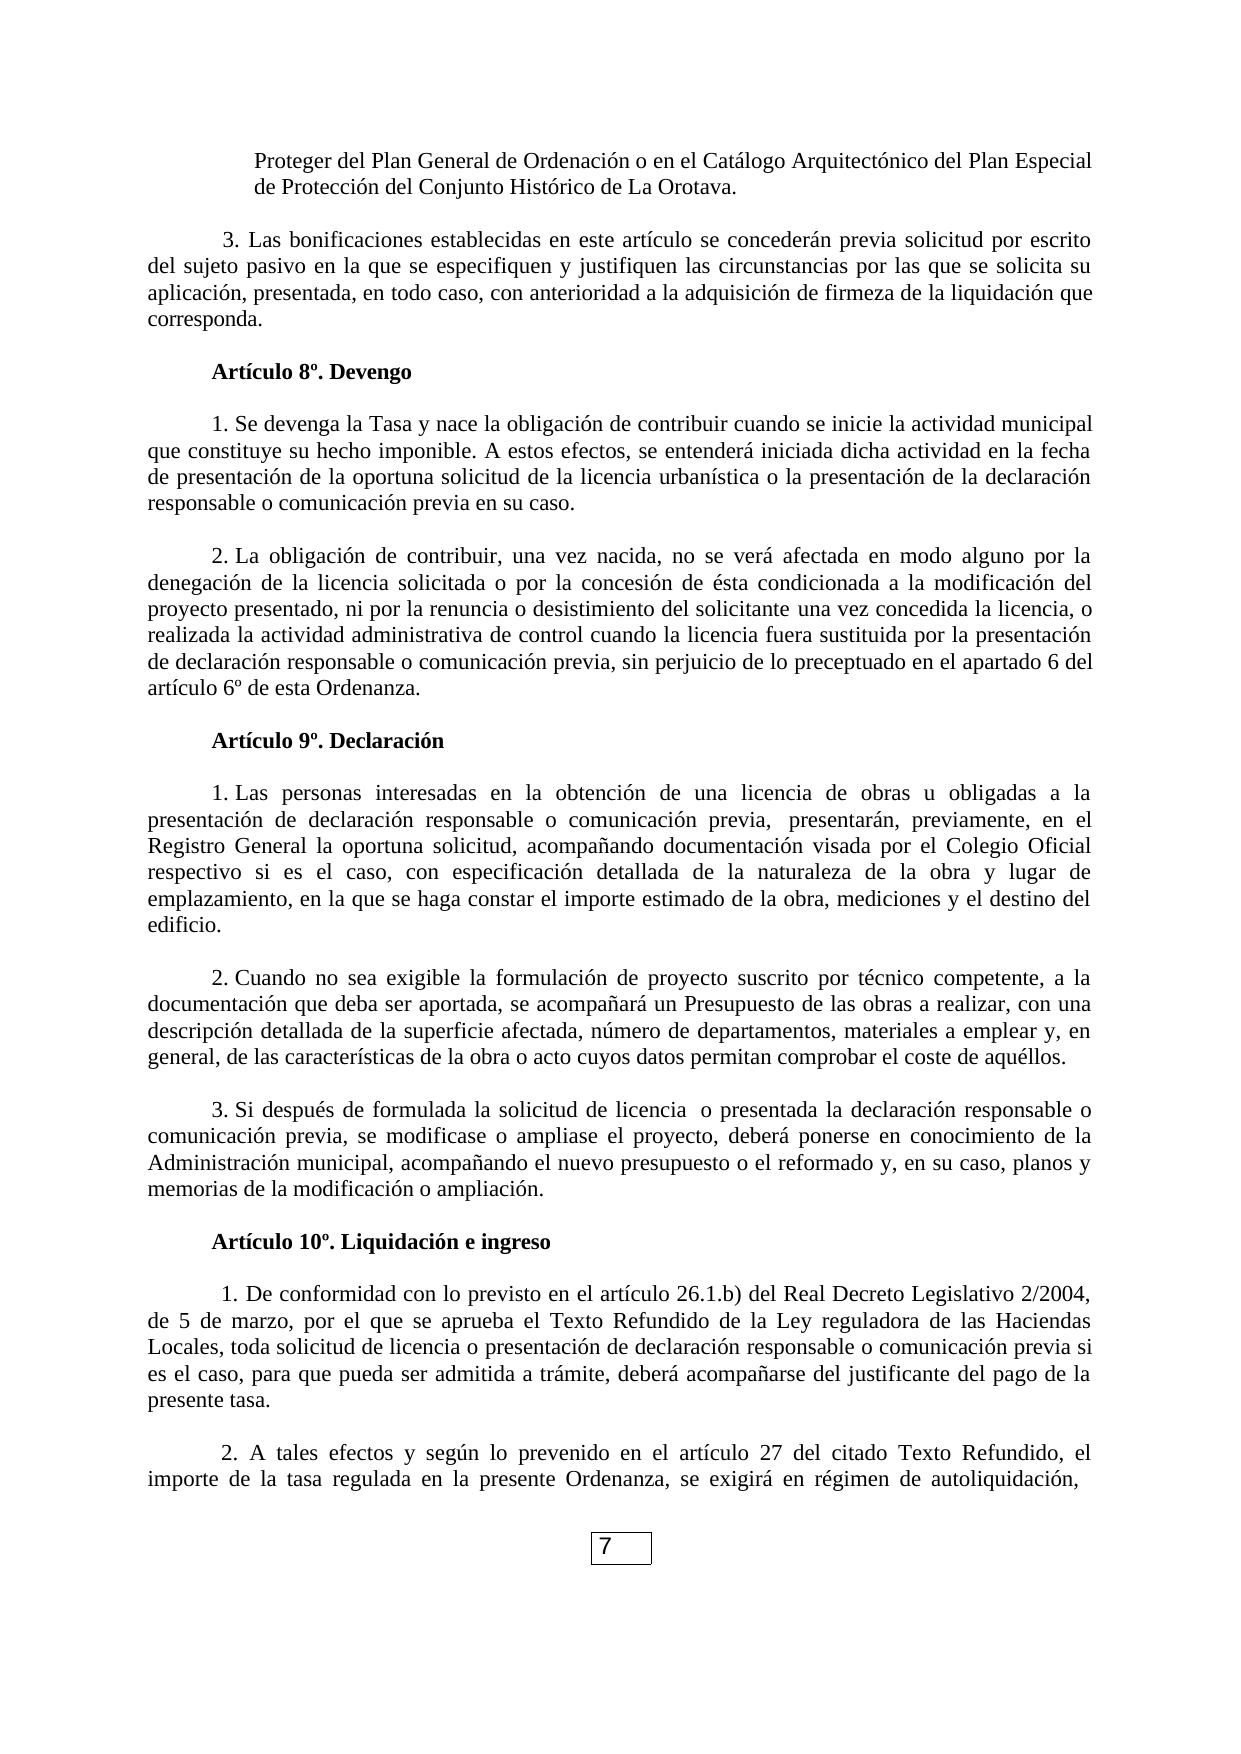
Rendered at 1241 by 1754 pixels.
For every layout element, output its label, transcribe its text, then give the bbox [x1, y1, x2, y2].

subtitle Artículo 10º. Liquidación e ingreso [211, 1228, 1105, 1254]
list De conformidad con lo previsto en el artículo 26.1.b) del Real Decreto Legislativo 2/2004, de 5 de marzo, por el que se aprueba el Texto Refundido de la Ley reguladora de las Haciendas Locales, toda solicitud de licencia o presentación de declaración responsable o comunicación previa si es el caso, para que pueda ser admitida a trámite, deberá acompañarse del justificante del pago de la presente tasa. [147, 1281, 1093, 1412]
list Las personas interesadas en la obtención de una licencia de obras u obligadas a la presentación de declaración responsable o comunicación previa, presentarán, previamente, en el Registro General la oportuna solicitud, acompañando documentación visada por el Colegio Oficial respectivo si es el caso, con especificación detallada de la naturaleza de la obra y lugar de emplazamiento, en la que se haga constar el importe estimado de la obra, mediciones y el destino del edificio. [147, 779, 1093, 937]
list A tales efectos y según lo prevenido en el artículo 27 del citado Texto Refundido, el importe de la tasa regulada en la presente Ordenanza, se exigirá en régimen de autoliquidación, [147, 1438, 1092, 1491]
subtitle Artículo 8º. Devengo [211, 358, 1105, 384]
list Si después de formulada la solicitud de licencia o presentada la declaración responsable o comunicación previa, se modificase o ampliase el proyecto, deberá ponerse en conocimiento de la Administración municipal, acompañando el nuevo presupuesto o el reformado y, en su caso, planos y memorias de la modificación o ampliación. [147, 1096, 1093, 1201]
text Proteger del Plan General de Ordenación o en el Catálogo Arquitectónico del Plan Especial de Protección del Conjunto Histórico de La Orotava. [254, 147, 1105, 199]
subtitle Artículo 9º. Declaración [211, 727, 1105, 754]
list Las bonificaciones establecidas en este artículo se concederán previa solicitud por escrito del sujeto pasivo en la que se especifiquen y justifiquen las circunstancias por las que se solicita su aplicación, presentada, en todo caso, con anterioridad a la adquisición de firmeza de la liquidación que corresponda. [147, 226, 1093, 332]
list Se devenga la Tasa y nace la obligación de contribuir cuando se inicie la actividad municipal que constituye su hecho imponible. A estos efectos, se entenderá iniciada dicha actividad en la fecha de presentación de la oportuna solicitud de la licencia urbanística o la presentación de la declaración responsable o comunicación previa en su caso. [147, 410, 1093, 516]
list Cuando no sea exigible la formulación de proyecto suscrito por técnico competente, a la documentación que deba ser aportada, se acompañará un Presupuesto de las obras a realizar, con una descripción detallada de la superficie afectada, número de departamentos, materiales a emplear y, en general, de las características de la obra o acto cuyos datos permitan comprobar el coste de aquéllos. [147, 964, 1092, 1069]
list La obligación de contribuir, una vez nacida, no se verá afectada en modo alguno por la denegación de la licencia solicitada o por la concesión de ésta condicionada a la modificación del proyecto presentado, ni por la renuncia o desistimiento del solicitante una vez concedida la licencia, o realizada la actividad administrativa de control cuando la licencia fuera sustituida por la presentación de declaración responsable o comunicación previa, sin perjuicio de lo preceptuado en el apartado 6 del artículo 6º de esta Ordenanza. [147, 542, 1093, 700]
